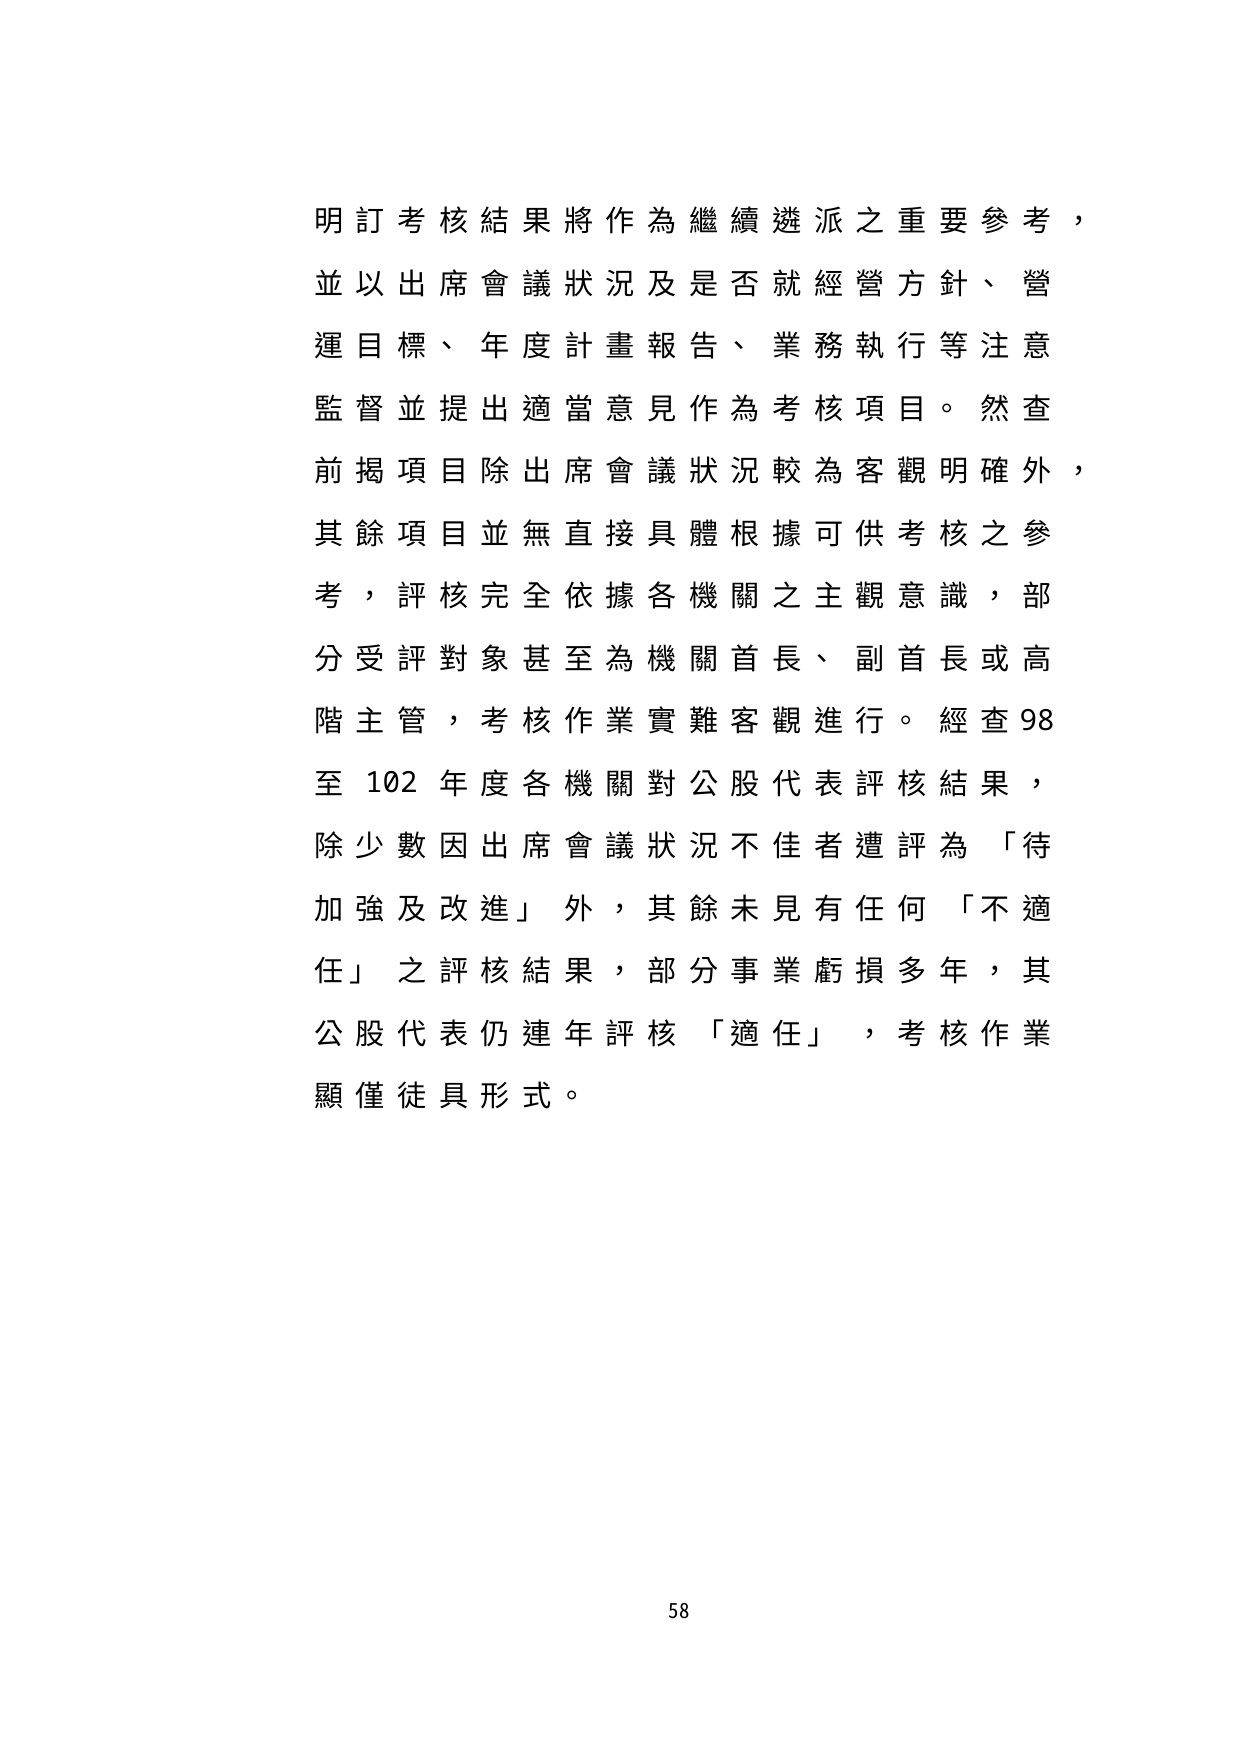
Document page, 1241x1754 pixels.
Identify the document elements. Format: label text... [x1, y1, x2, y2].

text 各機關雖均定期對公股代表進行考核，明訂考核結果將作為繼續遴派之重要參考，並以出席會議狀況及是否就經營方針、營運目標、年度計畫報告、業務執行等注意監督並提出適當意見作為考核項目。然查前揭項目除出席會議狀況較為客觀明確外，其餘項目並無直接具體根據可供考核之參考，評核完全依據各機關之主觀意識，部分受評對象甚至為機關首長、副首長或高階主管，考核作業實難客觀進行。經查98至102年度各機關對公股代表評核結果，除少數因出席會議狀況不佳者遭評為「待加強及改進」外，其餘未見有任何「不適任」之評核結果，部分事業虧損多年，其公股代表仍連年評核「適任」，考核作業顯僅徒具形式。 [301, 177, 1058, 1115]
